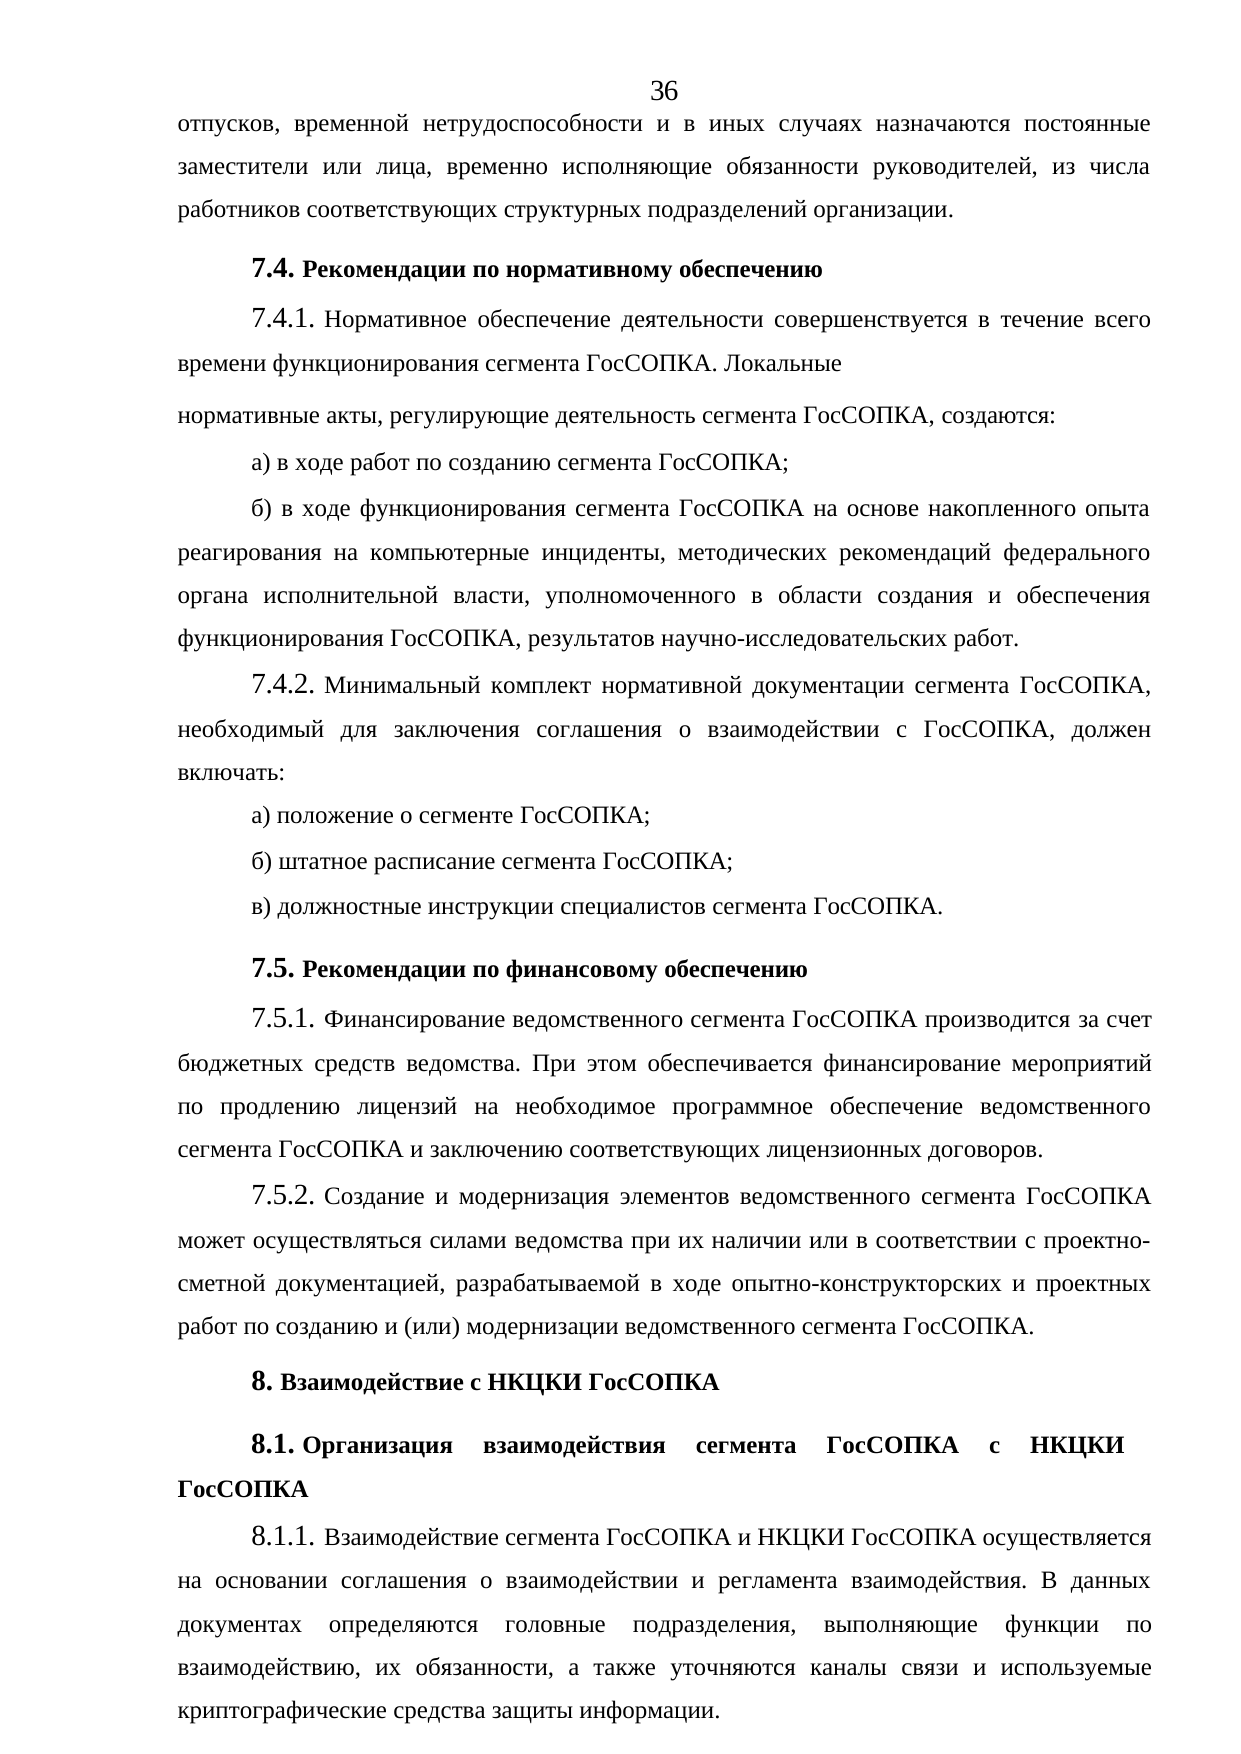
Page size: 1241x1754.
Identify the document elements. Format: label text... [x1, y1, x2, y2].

list Нормативное обеспечение деятельности совершенствуется в течение всего времени функционирования сегмента ГосСОПКА. Локальные [177, 301, 1152, 377]
text в) должностные инструкции специалистов сегмента ГосСОПКА. [251, 891, 1166, 920]
list Финансирование ведомственного сегмента ГосСОПКА производится за счет бюджетных средств ведомства. При этом обеспечивается финансирование мероприятий по продлению лицензий на необходимое программное обеспечение ведомственного сегмента ГосСОПКА и заключению соответствующих лицензионных договоров. [177, 1000, 1152, 1163]
text нормативные акты, регулирующие деятельность сегмента ГосСОПКА, создаются: [177, 400, 1151, 429]
subtitle Рекомендации по финансовому обеспечению [251, 950, 1166, 983]
text а) в ходе работ по созданию сегмента ГосСОПКА; [251, 444, 1166, 477]
text б) штатное расписание сегмента ГосСОПКА; [251, 846, 1166, 874]
list Минимальный комплект нормативной документации сегмента ГосСОПКА, необходимый для заключения соглашения о взаимодействии с ГосСОПКА, должен включать: [177, 666, 1152, 786]
list Взаимодействие сегмента ГосСОПКА и НКЦКИ ГосСОПКА осуществляется на основании соглашения о взаимодействии и регламента взаимодействия. В данных документах определяются головные подразделения, выполняющие функции по взаимодействию, их обязанности, а также уточняются каналы связи и используемые криптографические средства защиты информации. [177, 1518, 1152, 1724]
subtitle Рекомендации по нормативному обеспечению [251, 251, 1166, 284]
subtitle Взаимодействие с НКЦКИ ГосСОПКА [251, 1363, 1166, 1397]
list отпусков, временной нетрудоспособности и в иных случаях назначаются постоянные заместители или лица, временно исполняющие обязанности руководителей, из числа работников соответствующих структурных подразделений организации. [177, 108, 1151, 223]
list Создание и модернизация элементов ведомственного сегмента ГосСОПКА может осуществляться силами ведомства при их наличии или в соответствии с проектно-сметной документацией, разрабатываемой в ходе опытно-конструкторских и проектных работ по созданию и (или) модернизации ведомственного сегмента ГосСОПКА. [177, 1177, 1152, 1340]
text а) положение о сегменте ГосСОПКА; [251, 800, 1166, 829]
text б) в ходе функционирования сегмента ГосСОПКА на основе накопленного опыта реагирования на компьютерные инциденты, методических рекомендаций федерального органа исполнительной власти, уполномоченного в области создания и обеспечения функционирования ГосСОПКА, результатов научно-исследовательских работ. [177, 493, 1151, 652]
subtitle Организация взаимодействия сегмента ГосСОПКА с НКЦКИ ГосСОПКА [177, 1427, 1124, 1503]
